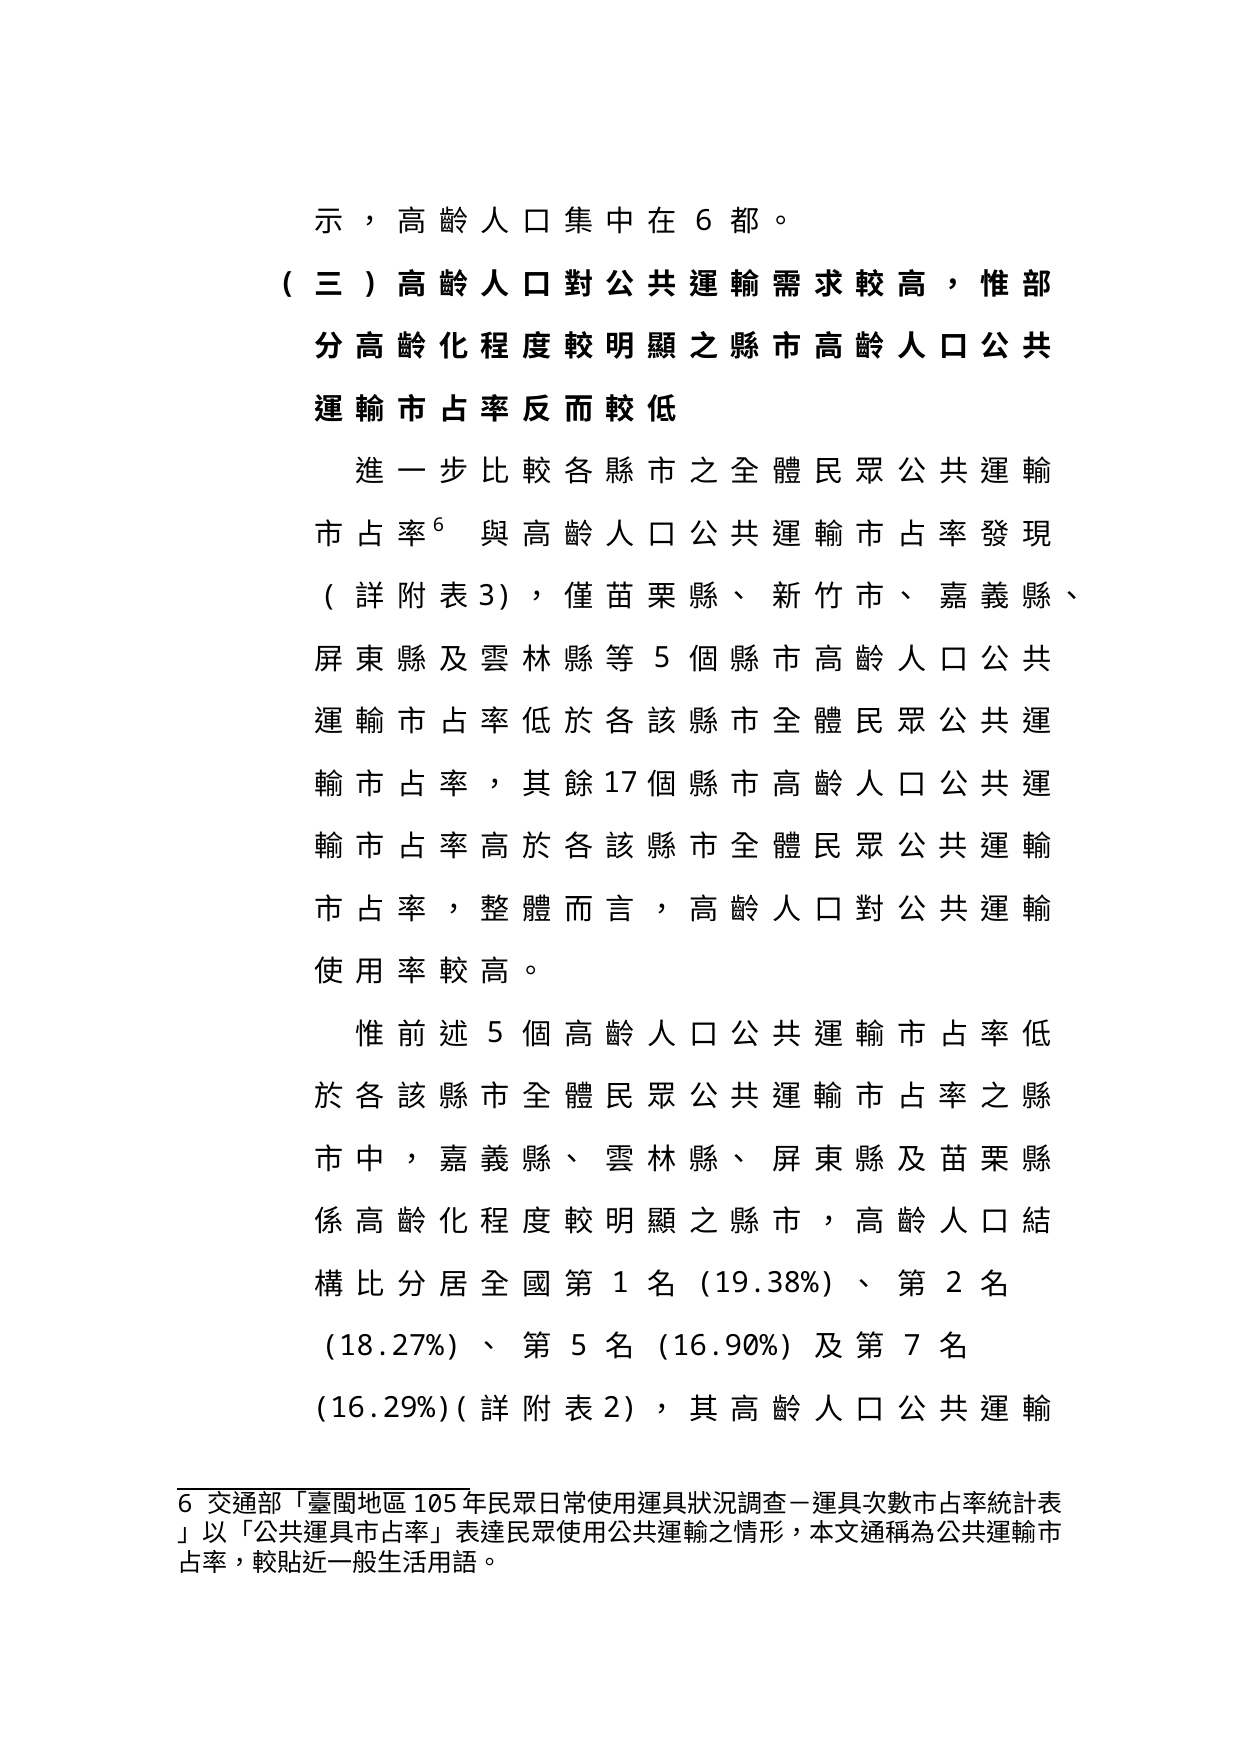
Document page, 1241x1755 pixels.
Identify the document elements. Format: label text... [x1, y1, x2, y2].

text (三)高齡人口對公共運輸需求較高，惟部分高齡化程度較明顯之縣市高齡人口公共運輸市占率反而較低 [242, 240, 1058, 427]
text 進一步比較各縣市之全體民眾公共運輸市占率與高齡人口公共運輸市占率發現(詳附表3)，僅苗栗縣、新竹市、嘉義縣、屏東縣及雲林縣等5個縣市高齡人口公共運輸市占率低於各該縣市全體民眾公共運輸市占率，其餘17個縣市高齡人口公共運輸市占率高於各該縣市全體民眾公共運輸市占率，整體而言，高齡人口對公共運輸使用率較高。 [271, 427, 1058, 990]
text 交通部「臺閩地區105年民眾日常使用運具狀況調查－運具次數市占率統計表」以「公共運具市占率」表達民眾使用公共運輸之情形，本文通稱為公共運輸市占率，較貼近一般生活用語。 [177, 1489, 1063, 1577]
text 示，高齡人口集中在6都。 [271, 177, 1058, 240]
text 惟前述5個高齡人口公共運輸市占率低於各該縣市全體民眾公共運輸市占率之縣市中，嘉義縣、雲林縣、屏東縣及苗栗縣係高齡化程度較明顯之縣市，高齡人口結構比分居全國第1名(19.38%)、第2名(18.27%)、第5名(16.90%)及第7名(16.29%)(詳附表2)，其高齡人口公共運輸 [271, 990, 1058, 1427]
